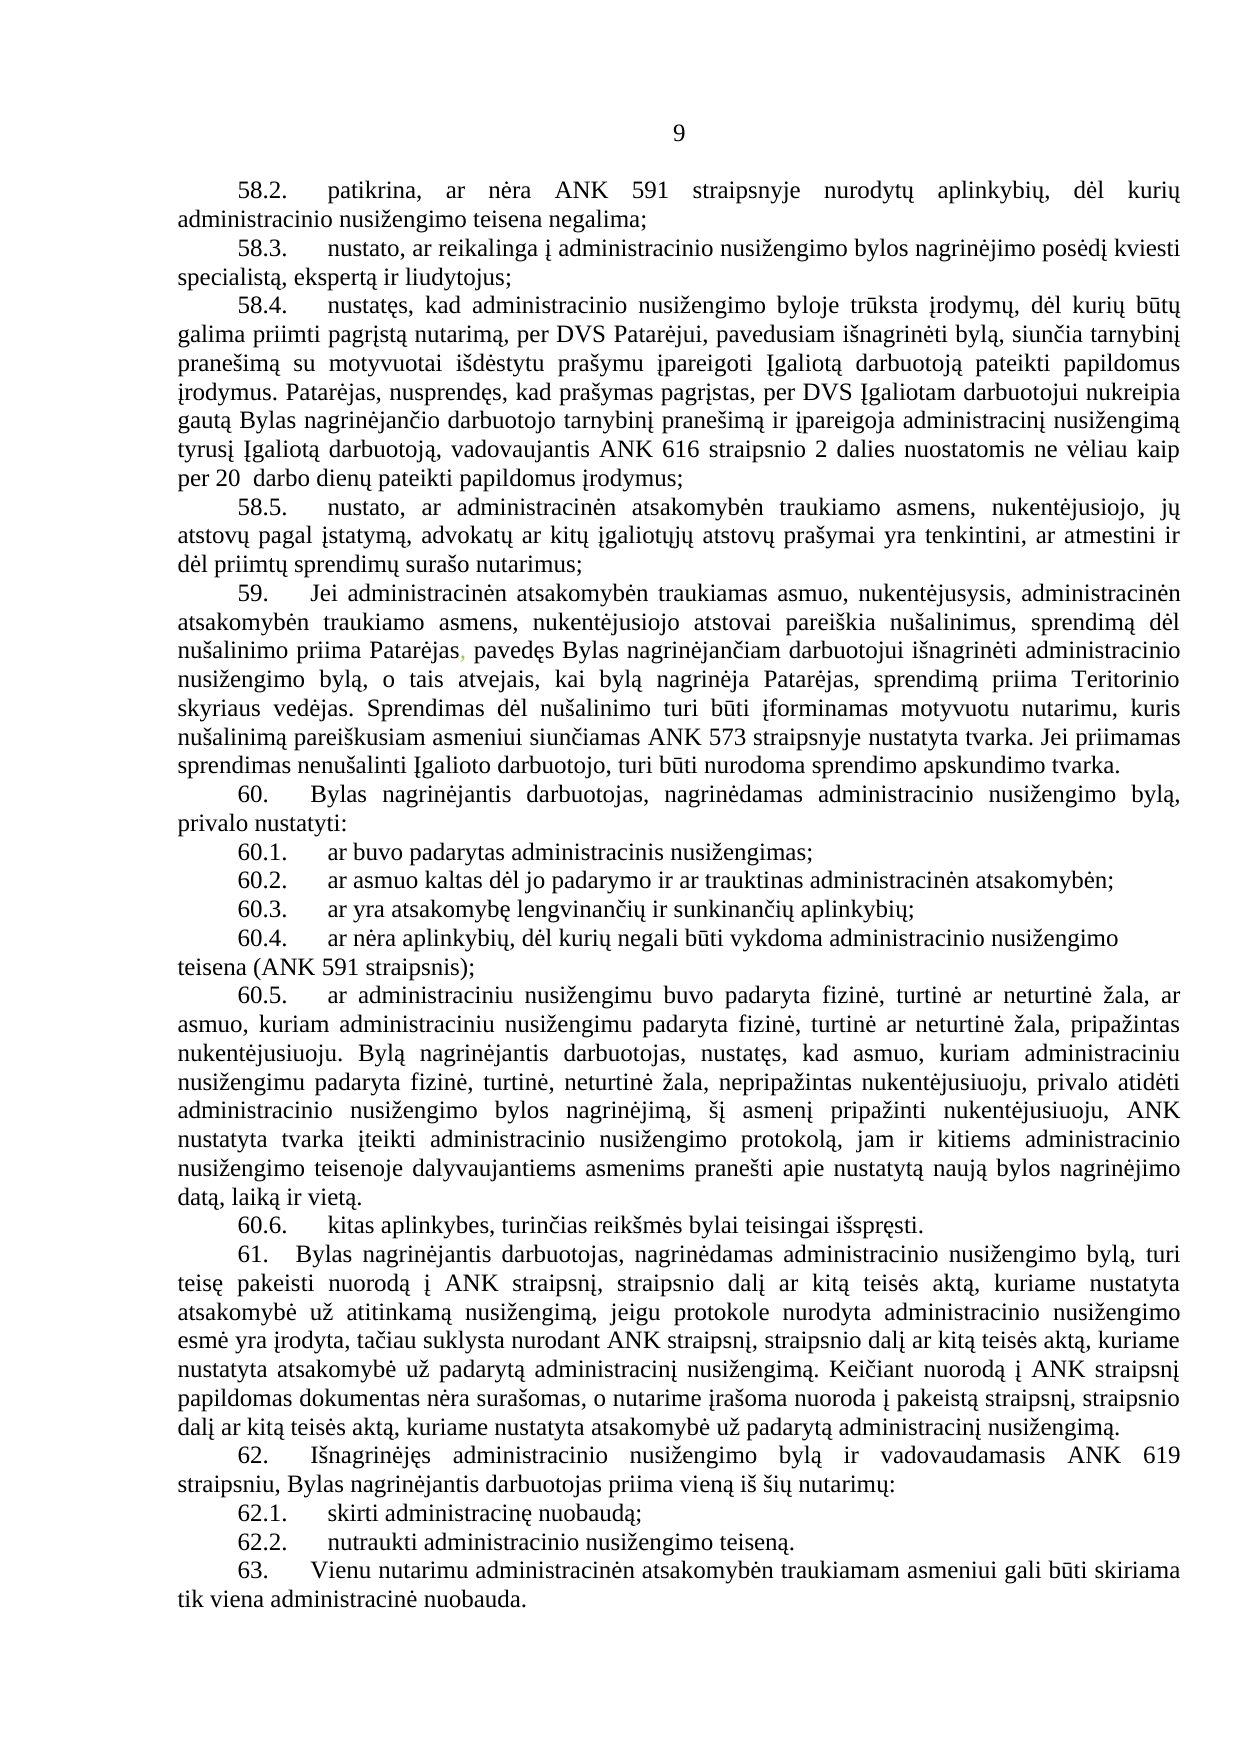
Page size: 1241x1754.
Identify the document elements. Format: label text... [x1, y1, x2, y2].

text 58.2. patikrina, ar nėra ANK 591 straipsnyje nurodytų aplinkybių, dėl kurių administracinio nusižengimo teisena negalima; [177, 176, 1181, 233]
text 63. Vienu nutarimu administracinėn atsakomybėn traukiamam asmeniui gali būti skiriama tik viena administracinė nuobauda. [177, 1556, 1181, 1613]
text 60.4. ar nėra aplinkybių, dėl kurių negali būti vykdoma administracinio nusižengimo teisena (ANK 591 straipsnis); [177, 923, 1181, 981]
text 60.3. ar yra atsakomybę lengvinančių ir sunkinančių aplinkybių; [177, 894, 1181, 923]
text 61. Bylas nagrinėjantis darbuotojas, nagrinėdamas administracinio nusižengimo bylą, turi teisę pakeisti nuorodą į ANK straipsnį, straipsnio dalį ar kitą teisės aktą, kuriame nustatyta atsakomybė už atitinkamą nusižengimą, jeigu protokole nurodyta administracinio nusižengimo esmė yra įrodyta, tačiau suklysta nurodant ANK straipsnį, straipsnio dalį ar kitą teisės aktą, kuriame nustatyta atsakomybė už padarytą administracinį nusižengimą. Keičiant nuorodą į ANK straipsnį papildomas dokumentas nėra surašomas, o nutarime įrašoma nuoroda į pakeistą straipsnį, straipsnio dalį ar kitą teisės aktą, kuriame nustatyta atsakomybė už padarytą administracinį nusižengimą. [177, 1239, 1181, 1441]
text 62. Išnagrinėjęs administracinio nusižengimo bylą ir vadovaudamasis ANK 619 straipsniu, Bylas nagrinėjantis darbuotojas priima vieną iš šių nutarimų: [177, 1441, 1181, 1498]
text 60.5. ar administraciniu nusižengimu buvo padaryta fizinė, turtinė ar neturtinė žala, ar asmuo, kuriam administraciniu nusižengimu padaryta fizinė, turtinė ar neturtinė žala, pripažintas nukentėjusiuoju. Bylą nagrinėjantis darbuotojas, nustatęs, kad asmuo, kuriam administraciniu nusižengimu padaryta fizinė, turtinė, neturtinė žala, nepripažintas nukentėjusiuoju, privalo atidėti administracinio nusižengimo bylos nagrinėjimą, šį asmenį pripažinti nukentėjusiuoju, ANK nustatyta tvarka įteikti administracinio nusižengimo protokolą, jam ir kitiems administracinio nusižengimo teisenoje dalyvaujantiems asmenims pranešti apie nustatytą naują bylos nagrinėjimo datą, laiką ir vietą. [177, 981, 1181, 1211]
text 58.3. nustato, ar reikalinga į administracinio nusižengimo bylos nagrinėjimo posėdį kviesti specialistą, ekspertą ir liudytojus; [177, 233, 1181, 291]
text 58.4. nustatęs, kad administracinio nusižengimo byloje trūksta įrodymų, dėl kurių būtų galima priimti pagrįstą nutarimą, per DVS Patarėjui, pavedusiam išnagrinėti bylą, siunčia tarnybinį pranešimą su motyvuotai išdėstytu prašymu įpareigoti Įgaliotą darbuotoją pateikti papildomus įrodymus. Patarėjas, nusprendęs, kad prašymas pagrįstas, per DVS Įgaliotam darbuotojui nukreipia gautą Bylas nagrinėjančio darbuotojo tarnybinį pranešimą ir įpareigoja administracinį nusižengimą tyrusį Įgaliotą darbuotoją, vadovaujantis ANK 616 straipsnio 2 dalies nuostatomis ne vėliau kaip per 20 darbo dienų pateikti papildomus įrodymus; [177, 291, 1181, 492]
text 58.5. nustato, ar administracinėn atsakomybėn traukiamo asmens, nukentėjusiojo, jų atstovų pagal įstatymą, advokatų ar kitų įgaliotųjų atstovų prašymai yra tenkintini, ar atmestini ir dėl priimtų sprendimų surašo nutarimus; [177, 492, 1181, 578]
text 60.1. ar buvo padarytas administracinis nusižengimas; [177, 837, 1181, 866]
text 62.1. skirti administracinę nuobaudą; [177, 1498, 1181, 1527]
text 59. Jei administracinėn atsakomybėn traukiamas asmuo, nukentėjusysis, administracinėn atsakomybėn traukiamo asmens, nukentėjusiojo atstovai pareiškia nušalinimus, sprendimą dėl nušalinimo priima Patarėjas, pavedęs Bylas nagrinėjančiam darbuotojui išnagrinėti administracinio nusižengimo bylą, o tais atvejais, kai bylą nagrinėja Patarėjas, sprendimą priima Teritorinio skyriaus vedėjas. Sprendimas dėl nušalinimo turi būti įforminamas motyvuotu nutarimu, kuris nušalinimą pareiškusiam asmeniui siunčiamas ANK 573 straipsnyje nustatyta tvarka. Jei priimamas sprendimas nenušalinti Įgalioto darbuotojo, turi būti nurodoma sprendimo apskundimo tvarka. [177, 578, 1181, 779]
text 60.6. kitas aplinkybes, turinčias reikšmės bylai teisingai išspręsti. [177, 1211, 1181, 1239]
text 60.2. ar asmuo kaltas dėl jo padarymo ir ar trauktinas administracinėn atsakomybėn; [177, 866, 1181, 894]
text 62.2. nutraukti administracinio nusižengimo teiseną. [177, 1527, 1181, 1556]
text 60. Bylas nagrinėjantis darbuotojas, nagrinėdamas administracinio nusižengimo bylą, privalo nustatyti: [177, 779, 1181, 837]
